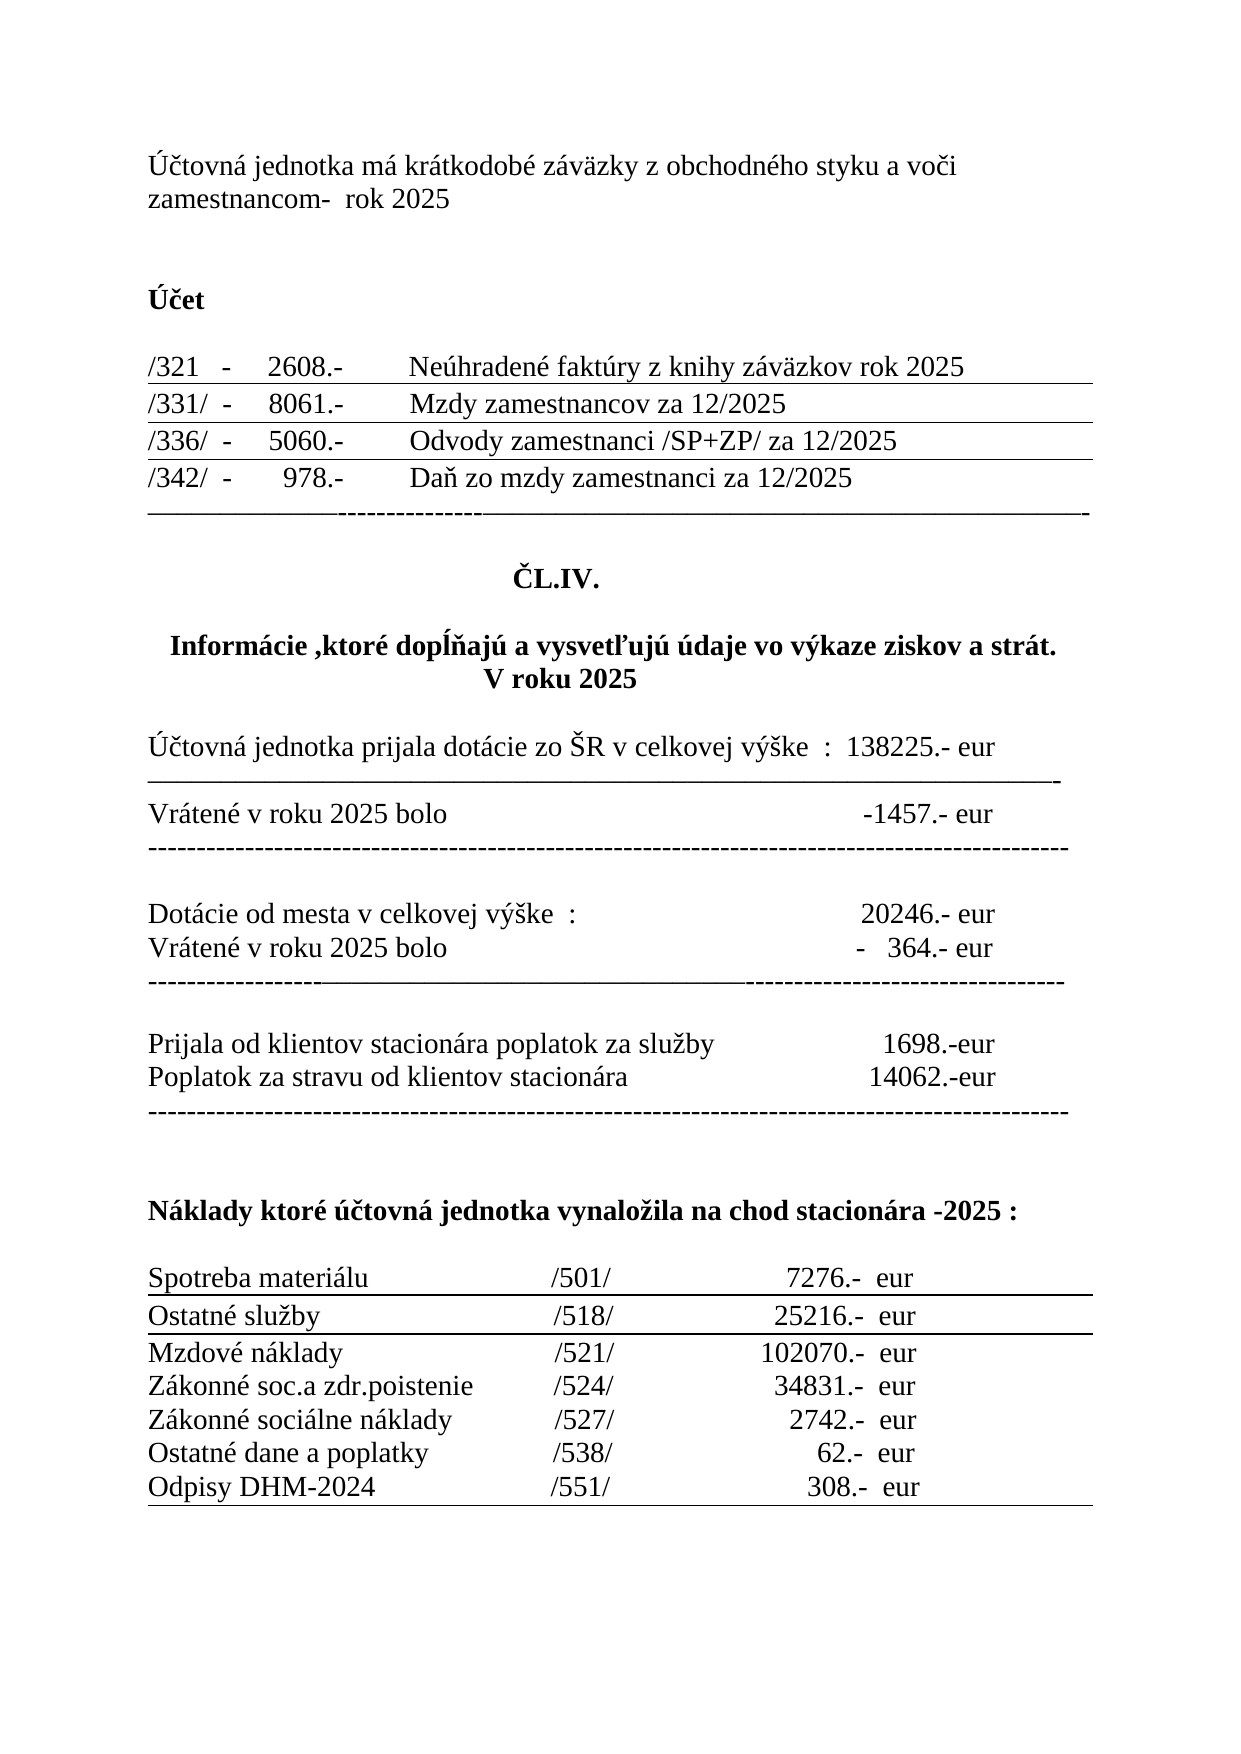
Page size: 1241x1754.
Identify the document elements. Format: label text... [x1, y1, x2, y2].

text Vrátené v roku 2025 bolo -1457.- eur [148, 796, 1093, 829]
text Zákonné soc.a zdr.poistenie /524/ 34831.- eur [148, 1368, 1093, 1402]
text /331/ - 8061.- Mzdy zamestnancov za 12/2025 [148, 384, 1093, 422]
text Účtovná jednotka prijala dotácie zo ŠR v celkovej výške : 138225.- eur [148, 729, 1093, 762]
text /321 - 2608.- Neúhradené faktúry z knihy záväzkov rok 2025 [148, 349, 1093, 382]
text Ostatné dane a poplatky /538/ 62.- eur [148, 1436, 1093, 1469]
text /342/ - 978.- Daň zo mzdy zamestnanci za 12/2025 [148, 460, 1093, 494]
subtitle Prijala od klientov stacionára poplatok za služby 1698.-eur [148, 1026, 1093, 1059]
text ----------------------------------------------------------------------------------------------- [148, 829, 1093, 863]
subtitle Spotreba materiálu /501/ 7276.- eur [148, 1261, 1093, 1294]
text Náklady ktoré účtovná jednotka vynaložila na chod stacionára -2025 : [148, 1193, 1093, 1227]
text ČL.IV. [148, 561, 1093, 594]
text ------------------–––––––––––––––––––––––––––––--------------------------------- [148, 963, 1093, 997]
text ----------------------------------------------------------------------------------------------- [148, 1093, 1093, 1126]
text Mzdové náklady /521/ 102070.- eur [148, 1335, 1093, 1368]
text Ostatné služby /518/ 25216.- eur [148, 1296, 1093, 1333]
text ––––––––––––––––––––––––––––––––––––––––––––––––––––––––––––––- [148, 762, 1093, 796]
text Zákonné sociálne náklady /527/ 2742.- eur [148, 1402, 1093, 1436]
text V roku 2025 [148, 662, 1093, 695]
text –––––––––––––---------------–––––––––––––––––––––––––––––––––––––––––- [148, 494, 1093, 527]
subtitle Účet [148, 282, 1093, 315]
text Poplatok za stravu od klientov stacionára 14062.-eur [148, 1059, 1093, 1093]
text Účtovná jednotka má krátkodobé záväzky z obchodného styku a voči zamestnancom- rok 2025 [148, 148, 1093, 215]
text Odpisy DHM-2024 /551/ 308.- eur [148, 1469, 1093, 1505]
text Vrátené v roku 2025 bolo - 364.- eur [148, 930, 1093, 963]
text /336/ - 5060.- Odvody zamestnanci /SP+ZP/ za 12/2025 [148, 423, 1093, 459]
text Dotácie od mesta v celkovej výške : 20246.- eur [148, 896, 1093, 930]
text Informácie ,ktoré dopĺňajú a vysvetľujú údaje vo výkaze ziskov a strát. [148, 628, 1093, 662]
